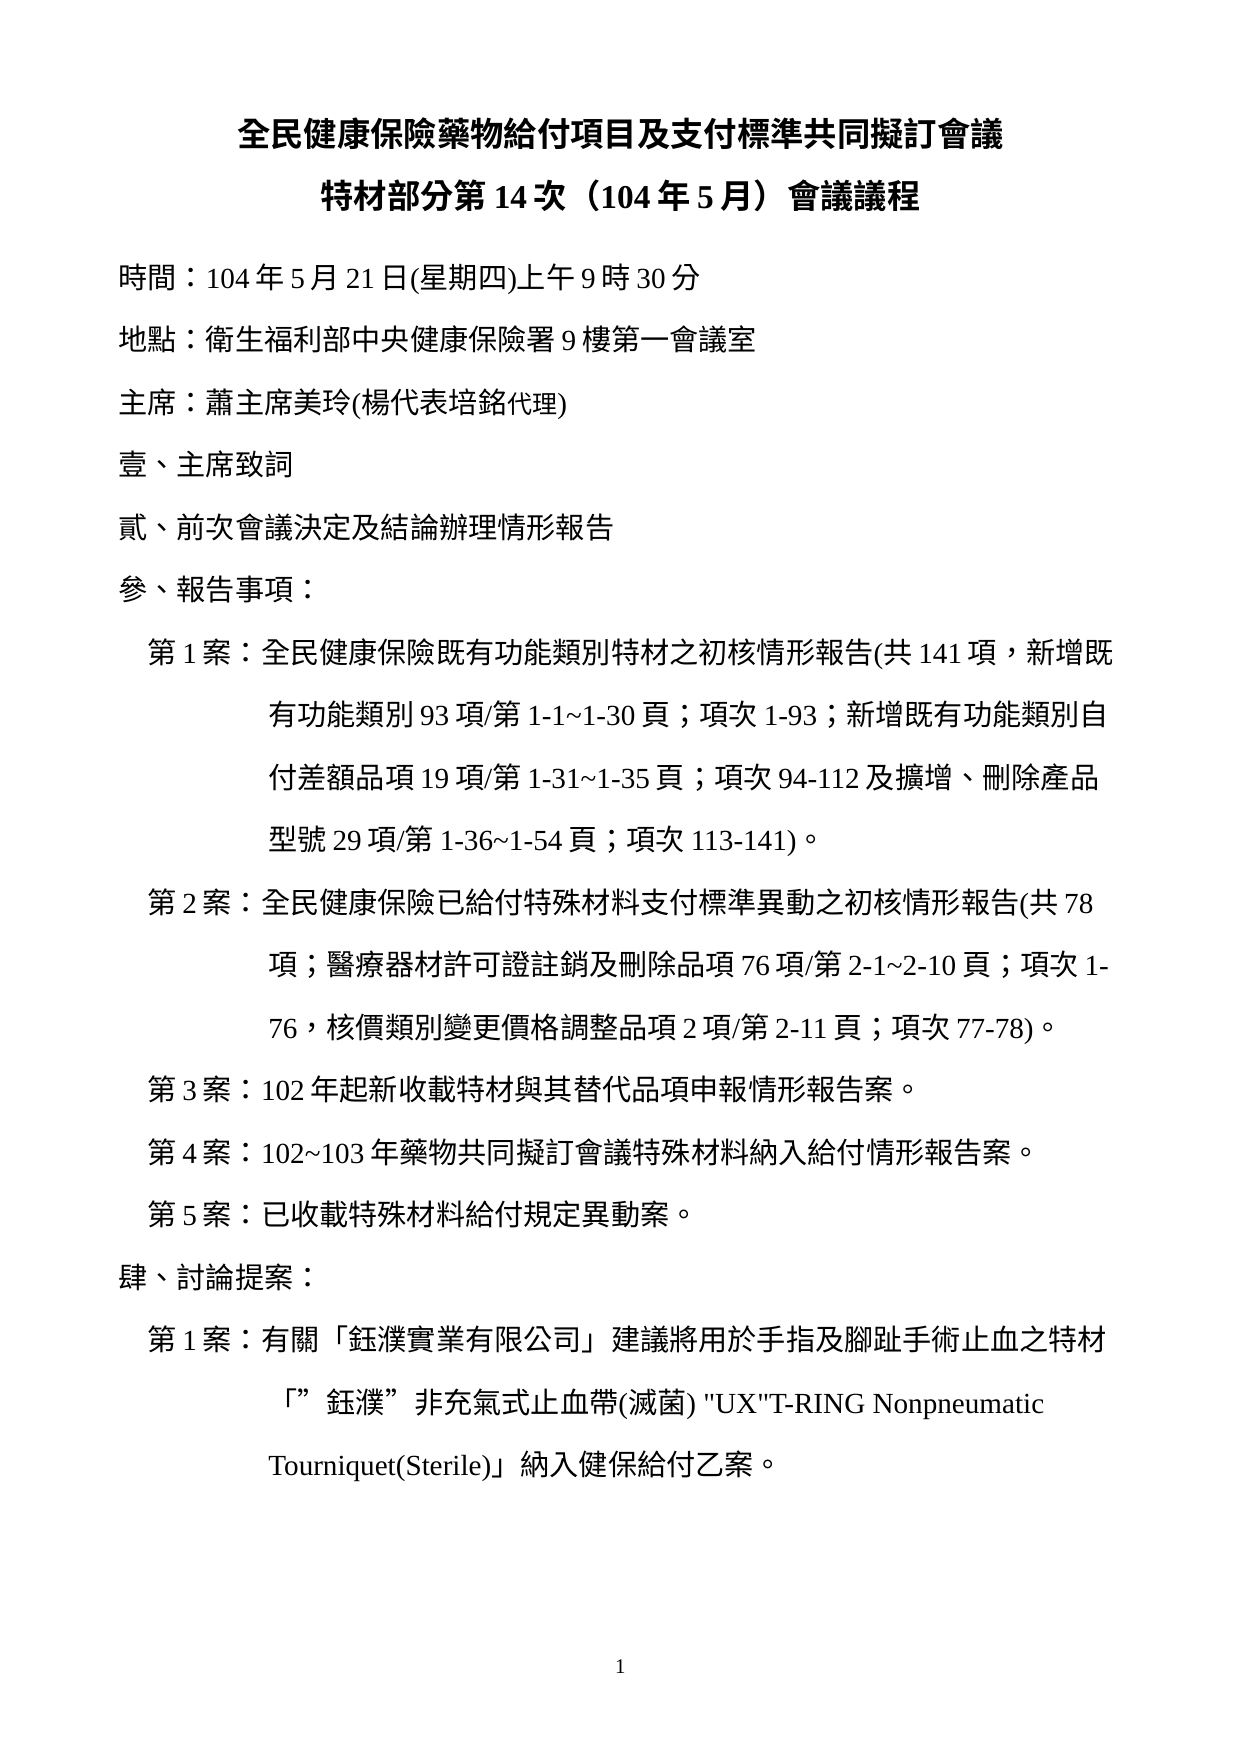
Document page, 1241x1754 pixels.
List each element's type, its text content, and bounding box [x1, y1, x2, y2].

text 時間：104年5月21日(星期四)上午9時30分 [118, 234, 1122, 296]
text 地點：衛生福利部中央健康保險署9樓第一會議室 [118, 296, 1122, 359]
text 貳、前次會議決定及結論辦理情形報告 [118, 484, 1122, 546]
text 第4案：102~103年藥物共同擬訂會議特殊材料納入給付情形報告案。 [147, 1109, 1122, 1171]
text 全民健康保險藥物給付項目及支付標準共同擬訂會議 [118, 90, 1122, 152]
text 壹、主席致詞 [118, 421, 1122, 484]
text 肆、討論提案： [118, 1234, 1122, 1296]
text 參、報告事項： [118, 546, 1122, 609]
text 第3案：102年起新收載特材與其替代品項申報情形報告案。 [147, 1046, 1122, 1109]
text 特材部分第14次（104年5月）會議議程 [118, 152, 1122, 215]
text 主席：蕭主席美玲(楊代表培銘代理) [118, 359, 1122, 421]
text 第2案：全民健康保險已給付特殊材料支付標準異動之初核情形報告(共78項；醫療器材許可證註銷及刪除品項76項/第2-1~2-10頁；項次1-76，核價類別變更價格調整品項2項/第2-11頁；項次77-78)。 [147, 859, 1122, 1046]
text 第1案：全民健康保險既有功能類別特材之初核情形報告(共141項，新增既有功能類別93項/第1-1~1-30頁；項次1-93；新增既有功能類別自付差額品項19項/第1-31~1-35頁；項次94-112及擴增、刪除產品型號29項/第1-36~1-54頁；項次113-141)。 [147, 609, 1122, 859]
text 第5案：已收載特殊材料給付規定異動案。 [147, 1171, 1122, 1234]
text 第1案：有關「鈺濮實業有限公司」建議將用於手指及腳趾手術止血之特材「”鈺濮”非充氣式止血帶(滅菌) "UX"T-RING Nonpneumatic Tourniquet(Sterile)」納入健保給付乙案。 [147, 1296, 1122, 1484]
